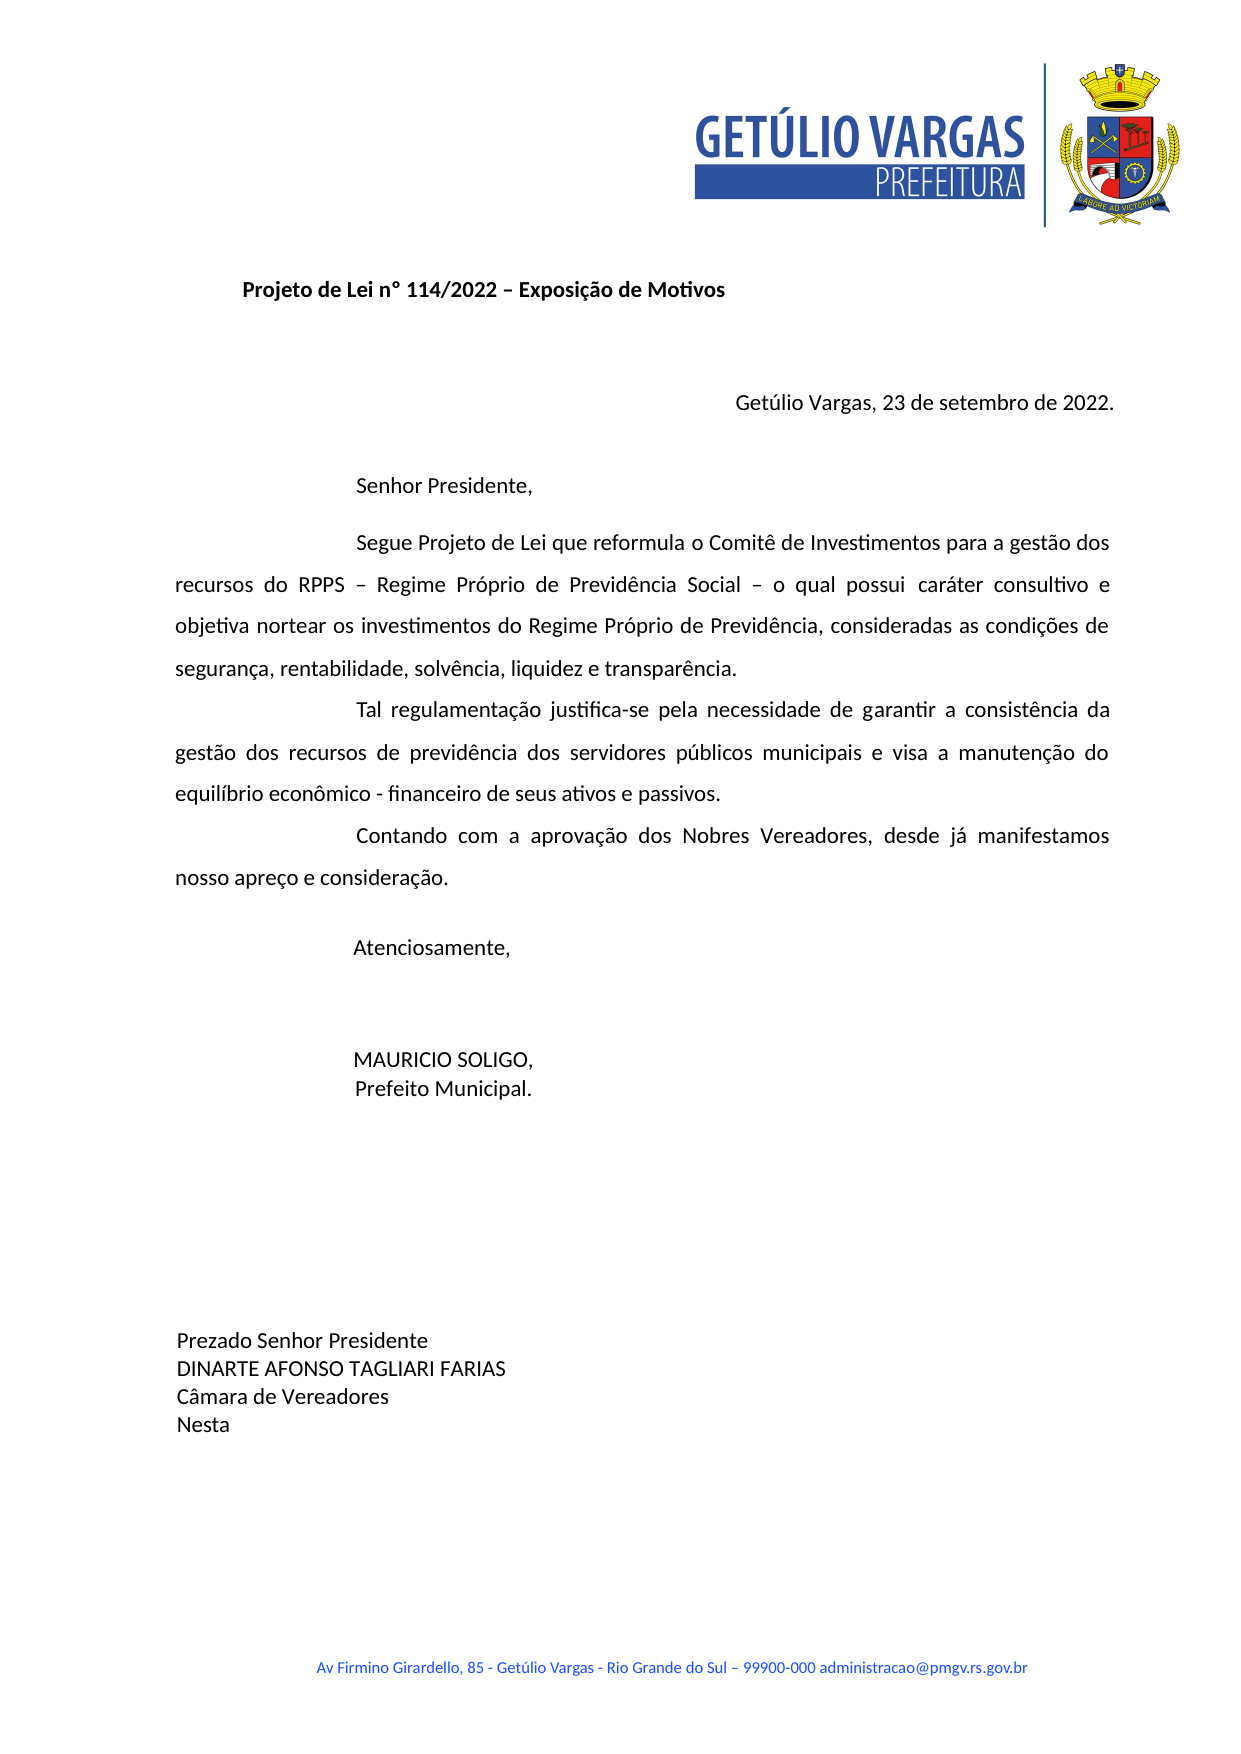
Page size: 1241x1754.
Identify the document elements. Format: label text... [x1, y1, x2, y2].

text Contando com a aprovação dos Nobres Vereadores, desde já manifestamos nosso apreço e consideração. [175, 822, 1111, 892]
text Prefeito Municipal. [244, 1074, 1111, 1102]
text Nesta [177, 1410, 1240, 1438]
text Projeto de Lei nº 114/2022 – Exposição de Motivos [242, 276, 1240, 303]
text Câmara de Vereadores [177, 1382, 1240, 1410]
text Atenciosamente, [244, 933, 1111, 962]
text DINARTE AFONSO TAGLIARI FARIAS [177, 1354, 1240, 1382]
text MAURICIO SOLIGO, [244, 1046, 1111, 1074]
text Getúlio Vargas, 23 de setembro de 2022. [0, 388, 1115, 416]
text Segue Projeto de Lei que reformula o Comitê de Investimentos para a gestão dos recursos do RPPS – Regime Próprio de Previdência Social – o qual possui caráter consultivo e objetiva nortear os investimentos do Regime Próprio de Previdência, consideradas as condições de segurança, rentabilidade, solvência, liquidez e transparência. [175, 528, 1111, 682]
text Tal regulamentação justifica-se pela necessidade de garantir a consistência da gestão dos recursos de previdência dos servidores públicos municipais e visa a manutenção do equilíbrio econômico - financeiro de seus ativos e passivos. [175, 696, 1111, 808]
text Prezado Senhor Presidente [177, 1326, 1240, 1354]
text Senhor Presidente, [175, 472, 1111, 500]
